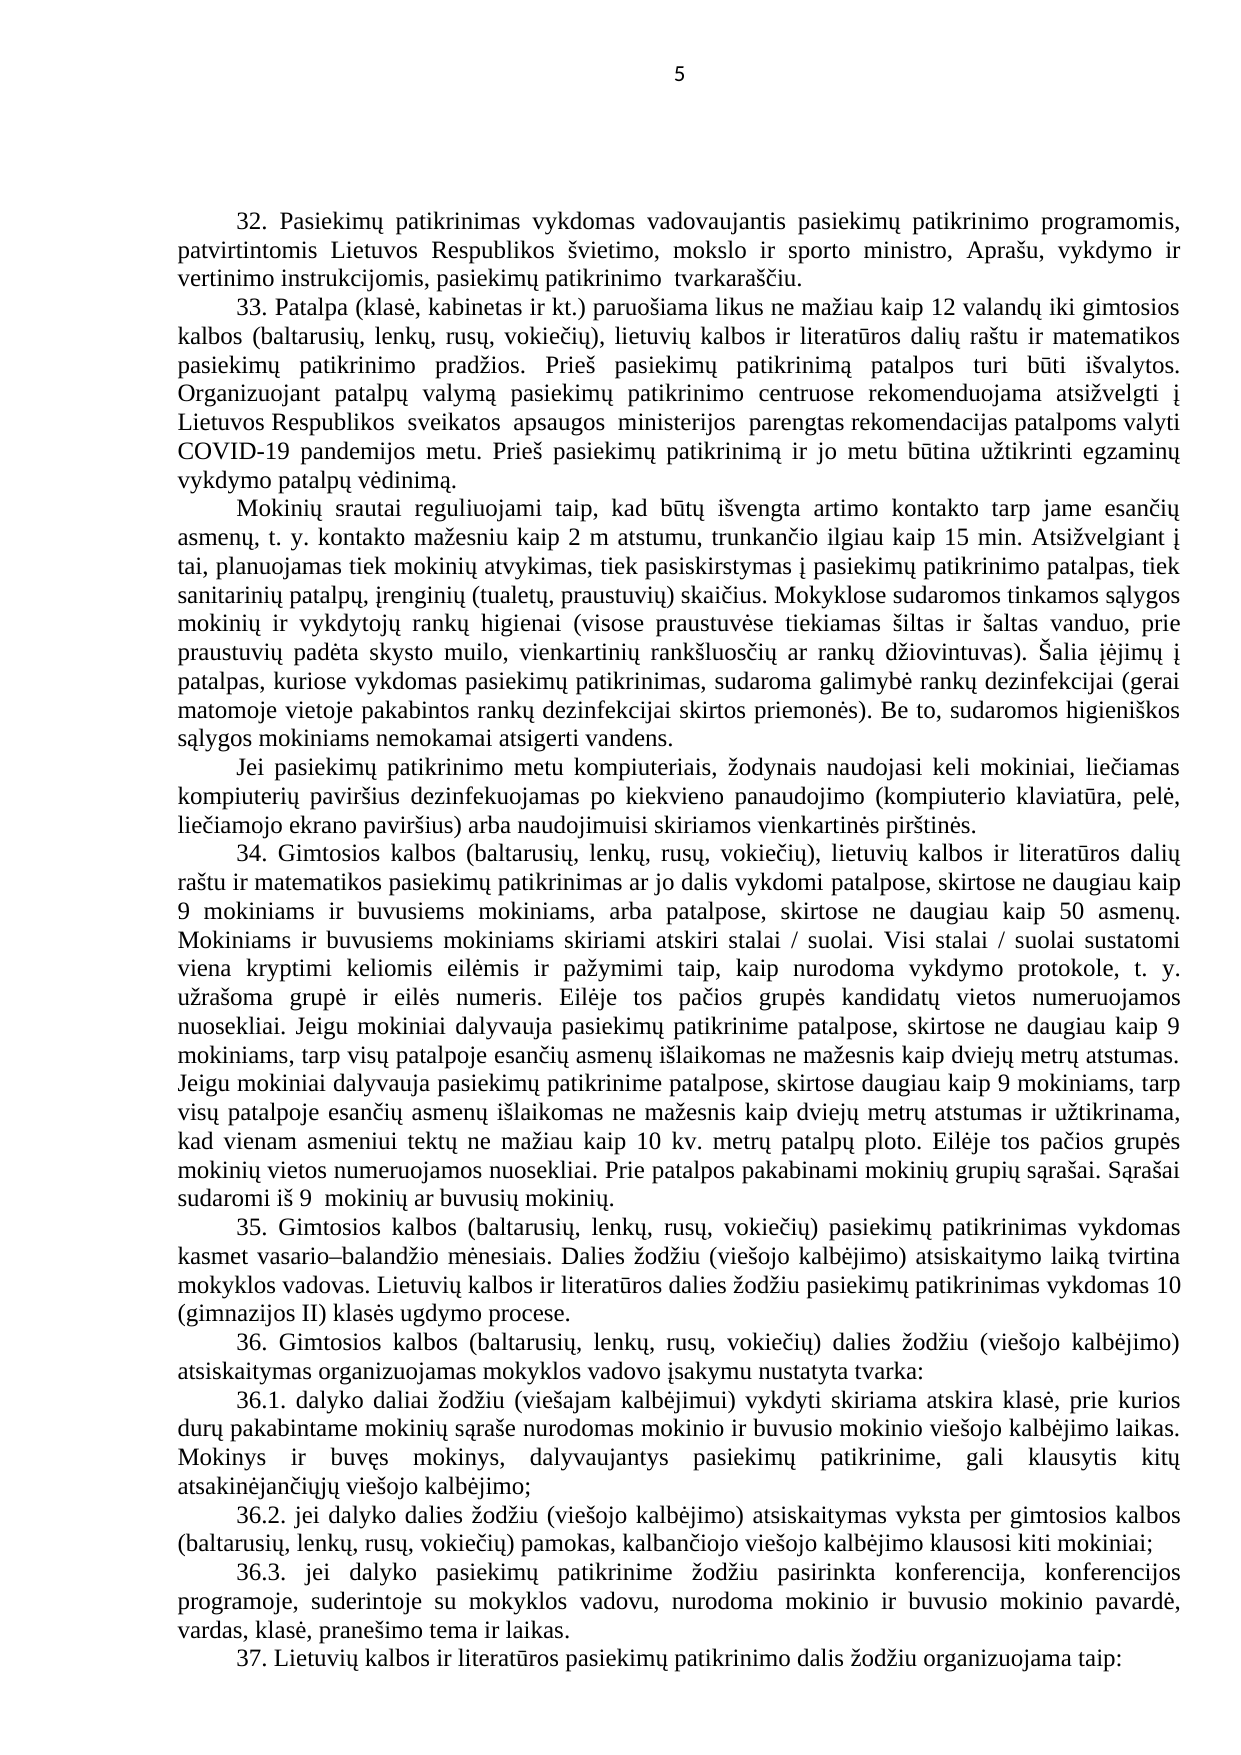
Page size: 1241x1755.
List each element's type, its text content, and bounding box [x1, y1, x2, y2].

text Jei pasiekimų patikrinimo metu kompiuteriais, žodynais naudojasi keli mokiniai, liečiamas kompiuterių paviršius dezinfekuojamas po kiekvieno panaudojimo (kompiuterio klaviatūra, pelė, liečiamojo ekrano paviršius) arba naudojimuisi skiriamos vienkartinės pirštinės. [177, 752, 1181, 838]
text 36.3. jei dalyko pasiekimų patikrinime žodžiu pasirinkta konferencija, konferencijos programoje, suderintoje su mokyklos vadovu, nurodoma mokinio ir buvusio mokinio pavardė, vardas, klasė, pranešimo tema ir laikas. [177, 1557, 1181, 1643]
text 35. Gimtosios kalbos (baltarusių, lenkų, rusų, vokiečių) pasiekimų patikrinimas vykdomas kasmet vasario–balandžio mėnesiais. Dalies žodžiu (viešojo kalbėjimo) atsiskaitymo laiką tvirtina mokyklos vadovas. Lietuvių kalbos ir literatūros dalies žodžiu pasiekimų patikrinimas vykdomas 10 (gimnazijos II) klasės ugdymo procese. [177, 1212, 1181, 1327]
text 34. Gimtosios kalbos (baltarusių, lenkų, rusų, vokiečių), lietuvių kalbos ir literatūros dalių raštu ir matematikos pasiekimų patikrinimas ar jo dalis vykdomi patalpose, skirtose ne daugiau kaip 9 mokiniams ir buvusiems mokiniams, arba patalpose, skirtose ne daugiau kaip 50 asmenų. Mokiniams ir buvusiems mokiniams skiriami atskiri stalai / suolai. Visi stalai / suolai sustatomi viena kryptimi keliomis eilėmis ir pažymimi taip, kaip nurodoma vykdymo protokole, t. y. užrašoma grupė ir eilės numeris. Eilėje tos pačios grupės kandidatų vietos numeruojamos nuosekliai. Jeigu mokiniai dalyvauja pasiekimų patikrinime patalpose, skirtose ne daugiau kaip 9 mokiniams, tarp visų patalpoje esančių asmenų išlaikomas ne mažesnis kaip dviejų metrų atstumas. Jeigu mokiniai dalyvauja pasiekimų patikrinime patalpose, skirtose daugiau kaip 9 mokiniams, tarp visų patalpoje esančių asmenų išlaikomas ne mažesnis kaip dviejų metrų atstumas ir užtikrinama, kad vienam asmeniui tektų ne mažiau kaip 10 kv. metrų patalpų ploto. Eilėje tos pačios grupės mokinių vietos numeruojamos nuosekliai. Prie patalpos pakabinami mokinių grupių sąrašai. Sąrašai sudaromi iš 9 mokinių ar buvusių mokinių. [177, 838, 1181, 1212]
text 32. Pasiekimų patikrinimas vykdomas vadovaujantis pasiekimų patikrinimo programomis, patvirtintomis Lietuvos Respublikos švietimo, mokslo ir sporto ministro, Aprašu, vykdymo ir vertinimo instrukcijomis, pasiekimų patikrinimo tvarkaraščiu. [177, 206, 1181, 292]
text 36.2. jei dalyko dalies žodžiu (viešojo kalbėjimo) atsiskaitymas vyksta per gimtosios kalbos (baltarusių, lenkų, rusų, vokiečių) pamokas, kalbančiojo viešojo kalbėjimo klausosi kiti mokiniai; [177, 1500, 1181, 1557]
text 33. Patalpa (klasė, kabinetas ir kt.) paruošiama likus ne mažiau kaip 12 valandų iki gimtosios kalbos (baltarusių, lenkų, rusų, vokiečių), lietuvių kalbos ir literatūros dalių raštu ir matematikos pasiekimų patikrinimo pradžios. Prieš pasiekimų patikrinimą patalpos turi būti išvalytos. Organizuojant patalpų valymą pasiekimų patikrinimo centruose rekomenduojama atsižvelgti į Lietuvos Respublikos sveikatos apsaugos ministerijos parengtas rekomendacijas patalpoms valyti COVID-19 pandemijos metu. Prieš pasiekimų patikrinimą ir jo metu būtina užtikrinti egzaminų vykdymo patalpų vėdinimą. [177, 292, 1181, 493]
text 36.1. dalyko daliai žodžiu (viešajam kalbėjimui) vykdyti skiriama atskira klasė, prie kurios durų pakabintame mokinių sąraše nurodomas mokinio ir buvusio mokinio viešojo kalbėjimo laikas. Mokinys ir buvęs mokinys, dalyvaujantys pasiekimų patikrinime, gali klausytis kitų atsakinėjančiųjų viešojo kalbėjimo; [177, 1385, 1181, 1500]
text 37. Lietuvių kalbos ir literatūros pasiekimų patikrinimo dalis žodžiu organizuojama taip: [177, 1643, 1181, 1672]
text Mokinių srautai reguliuojami taip, kad būtų išvengta artimo kontakto tarp jame esančių asmenų, t. y. kontakto mažesniu kaip 2 m atstumu, trunkančio ilgiau kaip 15 min. Atsižvelgiant į tai, planuojamas tiek mokinių atvykimas, tiek pasiskirstymas į pasiekimų patikrinimo patalpas, tiek sanitarinių patalpų, įrenginių (tualetų, praustuvių) skaičius. Mokyklose sudaromos tinkamos sąlygos mokinių ir vykdytojų rankų higienai (visose praustuvėse tiekiamas šiltas ir šaltas vanduo, prie praustuvių padėta skysto muilo, vienkartinių rankšluosčių ar rankų džiovintuvas). Šalia įėjimų į patalpas, kuriose vykdomas pasiekimų patikrinimas, sudaroma galimybė rankų dezinfekcijai (gerai matomoje vietoje pakabintos rankų dezinfekcijai skirtos priemonės). Be to, sudaromos higieniškos sąlygos mokiniams nemokamai atsigerti vandens. [177, 493, 1181, 752]
text 36. Gimtosios kalbos (baltarusių, lenkų, rusų, vokiečių) dalies žodžiu (viešojo kalbėjimo) atsiskaitymas organizuojamas mokyklos vadovo įsakymu nustatyta tvarka: [177, 1327, 1181, 1385]
